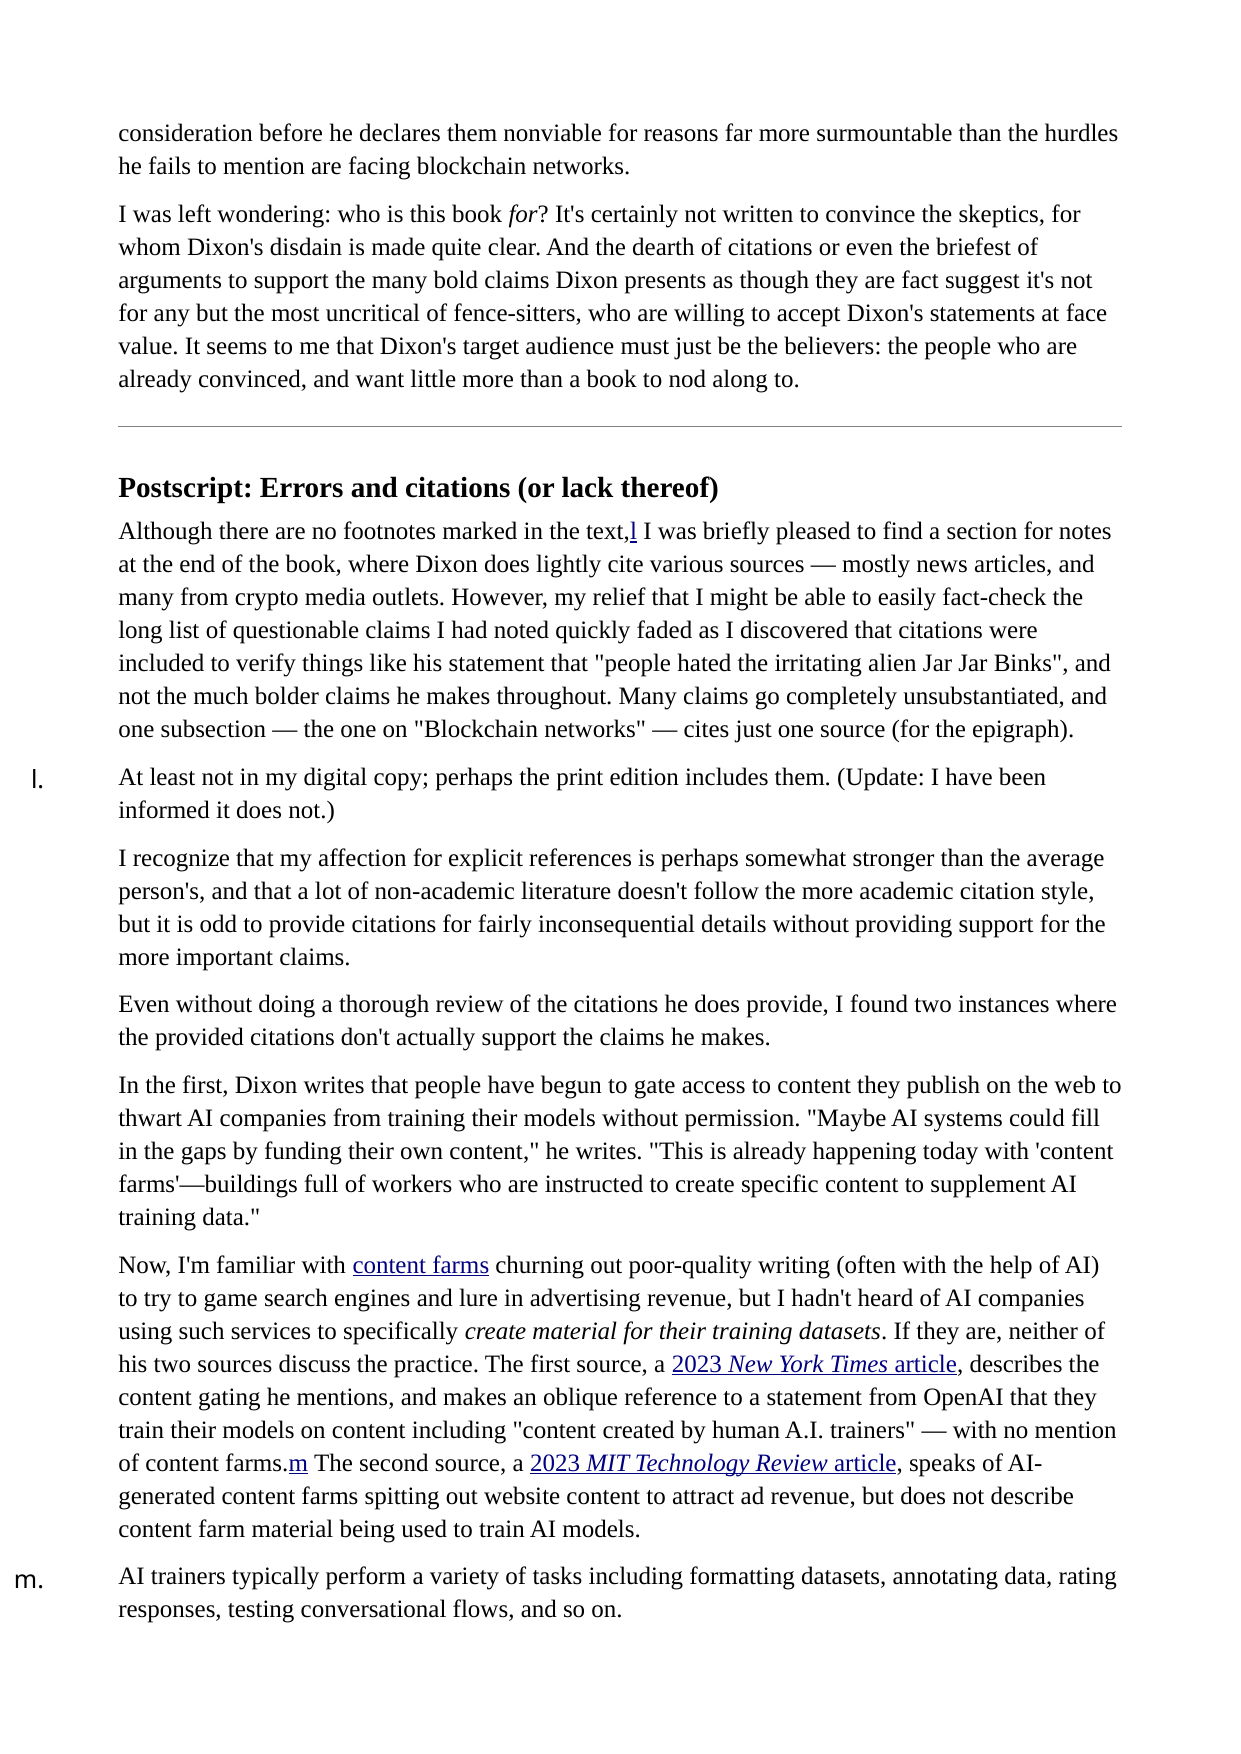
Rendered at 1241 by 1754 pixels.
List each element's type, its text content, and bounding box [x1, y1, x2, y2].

text I was left wondering: who is this book for? It's certainly not written to convince the skeptics, for whom Dixon's disdain is made quite clear. And the dearth of citations or even the briefest of arguments to support the many bold claims Dixon presents as though they are fact suggest it's not for any but the most uncritical of fence-sitters, who are willing to accept Dixon's statements at face value. It seems to me that Dixon's target audience must just be the believers: the people who are already convinced, and want little more than a book to nod along to. [118, 199, 1122, 393]
subtitle Postscript: Errors and citations (or lack thereof) [118, 470, 1122, 504]
text consideration before he declares them nonviable for reasons far more surmountable than the hurdles he fails to mention are facing blockchain networks. [118, 118, 1122, 180]
text I recognize that my affection for explicit references is perhaps somewhat stronger than the average person's, and that a lot of non-academic literature doesn't follow the more academic citation style, but it is odd to provide citations for fairly inconsequential details without providing support for the more important claims. [118, 843, 1122, 971]
text At least not in my digital copy; perhaps the print edition includes them. (Update: I have been informed it does not.) [118, 762, 1122, 824]
text AI trainers typically perform a variety of tasks including formatting datasets, annotating data, rating responses, testing conversational flows, and so on. [118, 1561, 1122, 1623]
text Even without doing a thorough review of the citations he does provide, I found two instances where the provided citations don't actually support the claims he makes. [118, 989, 1122, 1051]
text Although there are no footnotes marked in the text,l I was briefly pleased to find a section for notes at the end of the book, where Dixon does lightly cite various sources — mostly news articles, and many from crypto media outlets. However, my relief that I might be able to easily fact-check the long list of questionable claims I had noted quickly faded as I discovered that citations were included to verify things like his statement that "people hated the irritating alien Jar Jar Binks", and not the much bolder claims he makes throughout. Many claims go completely unsubstantiated, and one subsection — the one on "Blockchain networks" — cites just one source (for the epigraph). [118, 516, 1122, 743]
text Now, I'm familiar with content farms churning out poor-quality writing (often with the help of AI) to try to game search engines and lure in advertising revenue, but I hadn't heard of AI companies using such services to specifically create material for their training datasets. If they are, neither of his two sources discuss the practice. The first source, a 2023 New York Times article, describes the content gating he mentions, and makes an oblique reference to a statement from OpenAI that they train their models on content including "content created by human A.I. trainers" — with no mention of content farms.m The second source, a 2023 MIT Technology Review article, speaks of AI-generated content farms spitting out website content to attract ad revenue, but does not describe content farm material being used to train AI models. [118, 1250, 1122, 1543]
text l. [0, 762, 44, 796]
text In the first, Dixon writes that people have begun to gate access to content they publish on the web to thwart AI companies from training their models without permission. "Maybe AI systems could fill in the gaps by funding their own content," he writes. "This is already happening today with 'content farms'—buildings full of workers who are instructed to create specific content to supplement AI training data." [118, 1070, 1122, 1231]
text m. [0, 1561, 44, 1596]
